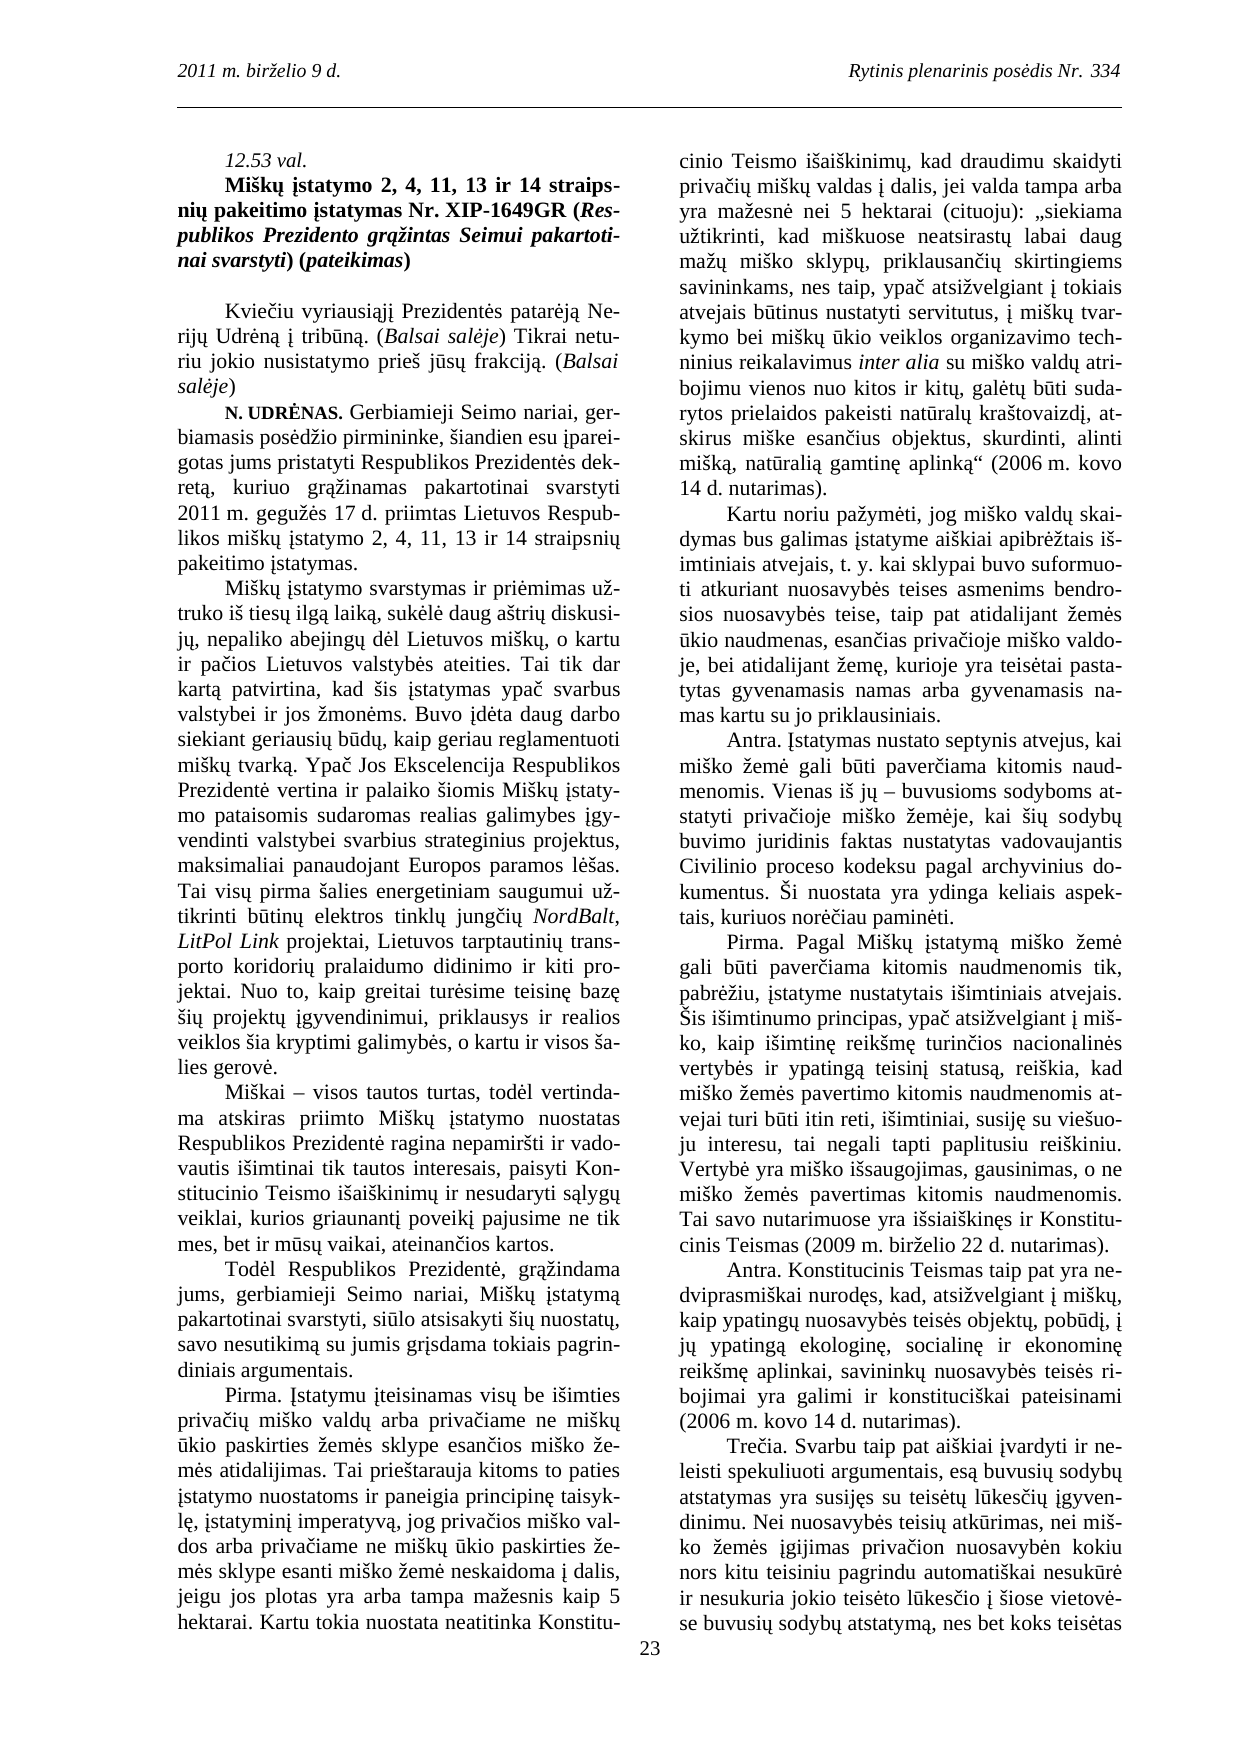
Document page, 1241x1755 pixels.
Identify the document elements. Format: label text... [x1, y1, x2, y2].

text Miš­kų įsta­ty­mo 2, 4, 11, 13 ir 14 straips­nių pa­kei­ti­mo įsta­ty­mas Nr. XIP-1649GR (Res­pub­li­kos Pre­zi­den­to grą­žin­tas Sei­mui pa­kar­to­ti­nai svars­ty­ti) (pa­tei­ki­mas) [177, 172, 620, 273]
text Kar­tu no­riu pa­žy­mė­ti, jog miš­ko val­dų skai­dy­mas bus ga­li­mas įsta­ty­me aiš­kiai api­brėž­tais iš­im­ti­niais at­ve­jais, t. y. kai skly­pai bu­vo su­for­muo­ti at­ku­riant nuo­sa­vy­bės tei­ses as­me­nims ben­dro­sios nuo­sa­vy­bės tei­se, taip pat ati­da­li­jant že­mės ūkio naud­me­nas, esan­čias pri­va­čio­je miš­ko val­do­je, bei ati­da­li­jant že­mę, ku­rio­je yra tei­sė­tai pa­sta­ty­tas gy­ve­na­ma­sis na­mas ar­ba gy­ve­na­ma­sis na­mas kar­tu su jo pri­klau­si­niais. [679, 501, 1122, 727]
text Pir­ma. Įsta­ty­mu įtei­si­na­mas vi­sų be iš­im­ties pri­va­čių miš­ko val­dų ar­ba pri­va­čia­me ne miš­kų ūkio pa­skir­ties že­mės skly­pe esan­čios miš­ko že­mės ati­da­li­ji­mas. Tai prieš­ta­rau­ja ki­toms to pa­ties įsta­ty­mo nuo­sta­toms ir pa­nei­gia prin­ci­pi­nę tai­syk­lę, įsta­ty­mi­nį im­pe­ra­ty­vą, jog pri­va­čios miš­ko val­dos ar­ba pri­va­čia­me ne miš­kų ūkio pa­skir­ties že­mės skly­pe esan­ti miš­ko že­mė ne­skai­do­ma į da­lis, jei­gu jos plo­tas yra ar­ba tam­pa ma­žes­nis kaip 5 hek­ta­rai. Kar­tu to­kia nuo­sta­ta ne­ati­tin­ka Kon­sti­tu­ [177, 1382, 620, 1634]
text Miš­kai – vi­sos tau­tos tur­tas, to­dėl ver­tin­da­ma at­ski­ras pri­im­to Miš­kų įsta­ty­mo nuo­sta­tas Res­pub­li­kos Pre­zi­den­tė ra­gi­na ne­pa­mirš­ti ir va­do­vau­tis iš­im­ti­nai tik tau­tos in­te­re­sais, pai­sy­ti Kon­sti­tu­ci­nio Teis­mo iš­aiš­ki­ni­mų ir ne­su­da­ry­ti są­ly­gų veik­lai, ku­rios griau­nan­tį po­vei­kį pa­ju­si­me ne tik mes, bet ir mū­sų vai­kai, at­ei­nan­čios kar­tos. [177, 1079, 620, 1256]
text An­tra. Įsta­ty­mas nu­sta­to sep­ty­nis at­ve­jus, kai miš­ko že­mė ga­li bū­ti pa­ver­čia­ma ki­to­mis naud­meno­mis. Vie­nas iš jų – bu­vu­sioms so­dy­boms at­sta­ty­ti pri­va­čio­je miš­ko že­mė­je, kai šių so­dy­bų bu­vi­mo ju­ri­di­nis fak­tas nu­sta­ty­tas va­do­vau­jan­tis Ci­vi­li­nio pro­ce­so ko­dek­su pa­gal ar­chy­vi­nius do­ku­men­tus. Ši nuo­sta­ta yra ydin­ga ke­liais as­pek­tais, ku­riuos no­rė­čiau pa­mi­nė­ti. [679, 727, 1122, 929]
text ci­nio Teis­mo iš­aiš­ki­ni­mų, kad drau­di­mu skai­dy­ti pri­va­čių miš­kų val­das į da­lis, jei val­da tam­pa ar­ba yra ma­žes­nė nei 5 hek­ta­rai (ci­tuo­ju): „sie­kia­ma už­tik­rin­ti, kad miš­kuo­se ne­at­si­ras­tų la­bai daug ma­žų miš­ko skly­pų, pri­klau­san­čių skir­tin­giems sa­vi­nin­kams, nes taip, ypač at­si­žvel­giant į to­kiais at­ve­jais bū­ti­nus nu­sta­ty­ti ser­vi­tu­tus, į miš­kų tvar­ky­mo bei miš­kų ūkio veik­los or­ga­ni­za­vi­mo tech­ni­nius rei­ka­la­vi­mus in­ter alia su miš­ko val­dų at­ri­bo­ji­mu vie­nos nuo ki­tos ir ki­tų, ga­lė­tų bū­ti su­da­ry­tos prie­lai­dos pa­keis­ti na­tū­ra­lų kraš­to­vaiz­dį, at­ski­rus miš­ke esan­čius ob­jek­tus, skur­din­ti, alin­ti miš­ką, na­tū­ra­lią gam­ti­nę ap­lin­ką“ (2006 m. ko­vo 14 d. nu­ta­ri­mas). [679, 148, 1122, 501]
text 12.53 val. [224, 148, 620, 172]
text Pir­ma. Pa­gal Miš­kų įsta­ty­mą miš­ko že­mė ga­li bū­ti pa­ver­čia­ma ki­to­mis naud­me­no­mis tik, pa­brė­žiu, įsta­ty­me nu­sta­ty­tais iš­im­ti­niais at­ve­jais. Šis iš­im­ti­nu­mo prin­ci­pas, ypač at­si­žvel­giant į miš­ko, kaip iš­im­ti­nę reikš­mę tu­rin­čios na­cio­na­li­nės ver­ty­bės ir ypa­tin­gą tei­si­nį sta­tu­są, reiš­kia, kad miš­ko že­mės pa­ver­ti­mo ki­to­mis naud­me­no­mis at­ve­jai tu­ri bū­ti itin re­ti, iš­im­ti­niai, su­si­ję su vie­šuo­ju in­te­re­su, tai ne­ga­li tap­ti pa­pli­tu­siu reiš­ki­niu. Ver­ty­bė yra miš­ko iš­sau­go­ji­mas, gau­si­ni­mas, o ne miš­ko že­mės pa­ver­ti­mas ki­to­mis naud­me­no­mis. Tai sa­vo nu­ta­ri­muo­se yra iš­si­aiš­ki­nęs ir Kon­sti­tu­ci­nis Teis­mas (2009 m. bir­že­lio 22 d. nu­ta­ri­mas). [679, 929, 1122, 1257]
text Kvie­čiu vy­riau­si­ą­jį Pre­zi­den­tės pa­ta­rė­ją Ne­ri­jų Ud­rė­ną į tri­bū­ną. (Bal­sai sa­lė­je) Tik­rai ne­tu­riu jo­kio nu­si­sta­ty­mo prieš jū­sų frak­ci­ją. (Bal­sai sa­lė­je) [177, 298, 620, 399]
text An­tra. Kon­sti­tu­ci­nis Teis­mas taip pat yra ne­dvip­ras­miš­kai nu­ro­dęs, kad, at­si­žvel­giant į miš­kų, kaip ypa­tin­gų nuo­sa­vy­bės tei­sės ob­jek­tų, po­bū­dį, į jų ypa­tin­gą eko­lo­gi­nę, so­cia­li­nę ir eko­no­mi­nę reikš­mę ap­lin­kai, sa­vi­nin­kų nuo­sa­vy­bės tei­sės ri­bo­ji­mai yra ga­li­mi ir kon­sti­tu­ciš­kai pa­tei­si­na­mi (2006 m. ko­vo 14 d. nu­ta­ri­mas). [679, 1257, 1122, 1433]
text To­dėl Res­pub­li­kos Pre­zi­den­tė, grą­žin­da­ma jums, ger­bia­mie­ji Sei­mo na­riai, Miš­kų įsta­ty­mą pa­kar­to­ti­nai svars­ty­ti, siū­lo at­si­sa­ky­ti šių nuo­sta­tų, sa­vo ne­su­ti­ki­mą su ju­mis grįs­da­ma to­kiais pa­grin­di­niais ar­gu­men­tais. [177, 1256, 620, 1382]
text N. UDRĖNAS. Ger­bia­mie­ji Sei­mo na­riai, ger­bia­ma­sis po­sė­džio pir­mi­nin­ke, šian­dien esu įpa­rei­go­tas jums pri­sta­ty­ti Res­pub­li­kos Pre­zi­den­tės dek­re­tą, ku­riuo grą­ži­na­mas pa­kar­to­ti­nai svars­ty­ti 2011 m. ge­gu­žės 17 d. pri­im­tas Lie­tu­vos Res­pub­li­kos miš­kų įsta­ty­mo 2, 4, 11, 13 ir 14 straips­nių pa­kei­ti­mo įsta­ty­mas. [177, 399, 620, 575]
text Tre­čia. Svar­bu taip pat aiš­kiai įvar­dy­ti ir ne­leis­ti spe­ku­liuo­ti ar­gu­men­tais, esą bu­vu­sių so­dy­bų at­sta­ty­mas yra su­si­jęs su tei­sė­tų lū­kes­čių įgy­ven­di­ni­mu. Nei nuo­sa­vy­bės tei­sių at­kū­ri­mas, nei miš­ko že­mės įgi­ji­mas pri­va­čion nuo­sa­vy­bėn ko­kiu nors ki­tu tei­si­niu pa­grin­du au­to­ma­tiš­kai ne­su­kū­rė ir ne­su­ku­ria jo­kio tei­sė­to lū­kes­čio į šio­se vie­to­vė­se bu­vu­sių so­dy­bų at­sta­ty­mą, nes bet koks tei­sė­tas [679, 1433, 1122, 1635]
text Miš­kų įsta­ty­mo svars­ty­mas ir pri­ėmi­mas už­tru­ko iš tie­sų il­gą lai­ką, su­kė­lė daug ašt­rių dis­ku­si­jų, ne­pa­li­ko abe­jin­gų dėl Lie­tu­vos miš­kų, o kar­tu ir pa­čios Lie­tu­vos vals­ty­bės at­ei­ties. Tai tik dar kar­tą pa­tvir­ti­na, kad šis įsta­ty­mas ypač svar­bus vals­ty­bei ir jos žmo­nėms. Bu­vo įdė­ta daug dar­bo sie­kiant ge­riau­sių bū­dų, kaip ge­riau reg­la­men­tuo­ti miš­kų tvar­ką. Ypač Jos Eks­ce­len­ci­ja Res­pub­li­kos Pre­zi­den­tė ver­ti­na ir pa­lai­ko šio­mis Miš­kų įsta­ty­mo pa­tai­so­mis su­da­ro­mas re­a­lias ga­li­my­bes įgy­ven­din­ti vals­ty­bei svar­bius stra­te­gi­nius pro­jek­tus, mak­si­ma­liai pa­nau­do­jant Eu­ro­pos pa­ra­mos lė­šas. Tai vi­sų pir­ma ša­lies ener­ge­ti­niam sau­gu­mui už­tik­rin­ti bū­ti­nų elek­tros tin­klų jung­čių NordBalt, LitPol Link pro­jek­tai, Lie­tu­vos tarp­tau­ti­nių trans­por­to ko­ri­do­rių pra­lai­du­mo di­di­ni­mo ir ki­ti pro­jek­tai. Nuo to, kaip grei­tai tu­rė­si­me tei­si­nę ba­zę šių pro­jek­tų įgy­ven­di­ni­mui, pri­klau­sys ir re­a­lios veik­los šia kryp­ti­mi ga­li­my­bės, o kar­tu ir vi­sos ša­lies ge­ro­vė. [177, 575, 620, 1079]
